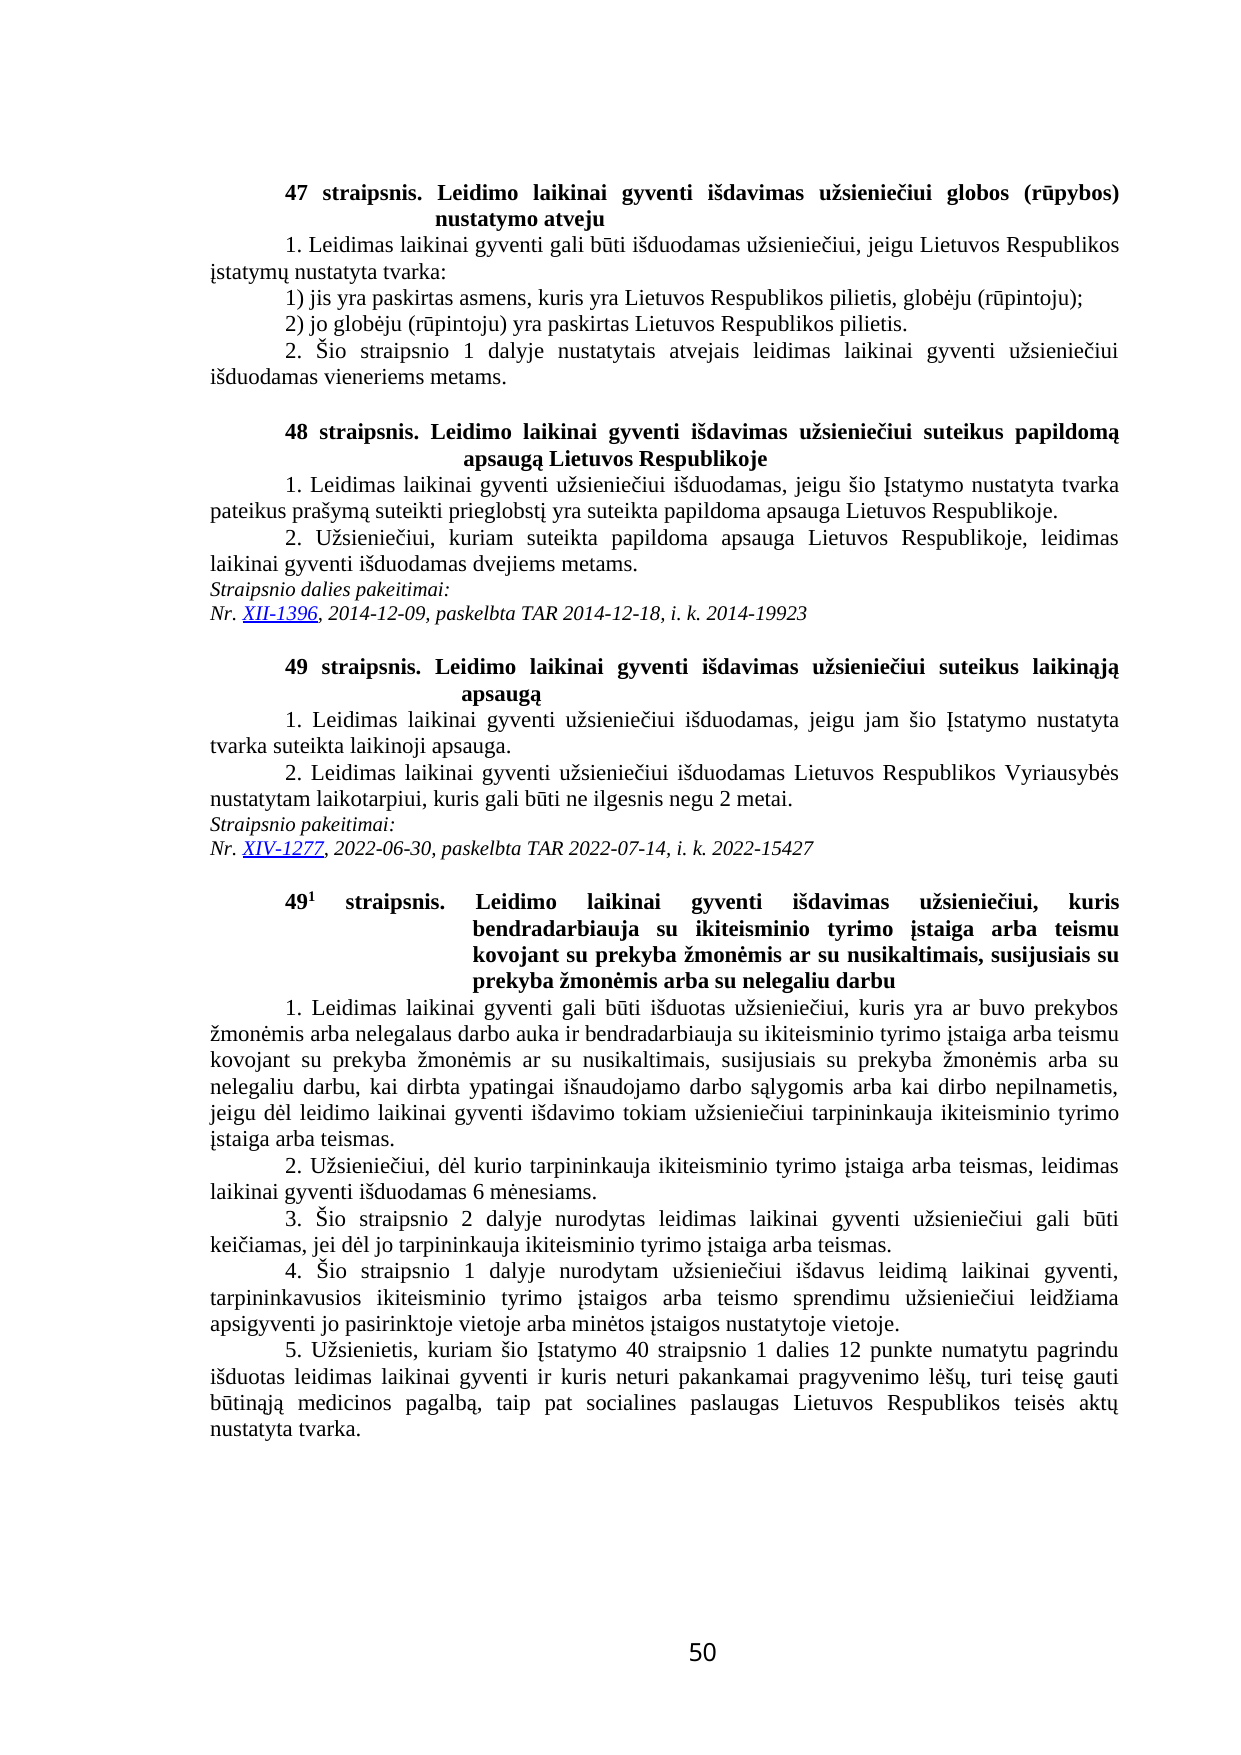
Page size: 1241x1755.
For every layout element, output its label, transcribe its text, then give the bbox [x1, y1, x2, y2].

text Straipsnio dalies pakeitimai: [210, 576, 1120, 601]
text 1. Leidimas laikinai gyventi gali būti išduotas užsieniečiui, kuris yra ar buvo prekybos žmonėmis arba nelegalaus darbo auka ir bendradarbiauja su ikiteisminio tyrimo įstaiga arba teismu kovojant su prekyba žmonėmis ar su nusikaltimais, susijusiais su prekyba žmonėmis arba su nelegaliu darbu, kai dirbta ypatingai išnaudojamo darbo sąlygomis arba kai dirbo nepilnametis, jeigu dėl leidimo laikinai gyventi išdavimo tokiam užsieniečiui tarpininkauja ikiteisminio tyrimo įstaiga arba teismas. [210, 994, 1120, 1152]
text 1. Leidimas laikinai gyventi užsieniečiui išduodamas, jeigu jam šio Įstatymo nustatyta tvarka suteikta laikinoji apsauga. [210, 706, 1120, 759]
text 47 straipsnis. Leidimo laikinai gyventi išdavimas užsieniečiui globos (rūpybos) nustatymo atveju [285, 179, 1120, 231]
text 2. Šio straipsnio 1 dalyje nustatytais atvejais leidimas laikinai gyventi užsieniečiui išduodamas vieneriems metams. [210, 337, 1120, 389]
text 1) jis yra paskirtas asmens, kuris yra Lietuvos Respublikos pilietis, globėju (rūpintoju); [210, 284, 1120, 311]
text 2. Užsieniečiui, kuriam suteikta papildoma apsauga Lietuvos Respublikoje, leidimas laikinai gyventi išduodamas dvejiems metams. [210, 524, 1120, 576]
text 2. Leidimas laikinai gyventi užsieniečiui išduodamas Lietuvos Respublikos Vyriausybės nustatytam laikotarpiui, kuris gali būti ne ilgesnis negu 2 metai. [210, 759, 1120, 811]
text 1. Leidimas laikinai gyventi gali būti išduodamas užsieniečiui, jeigu Lietuvos Respublikos įstatymų nustatyta tvarka: [210, 231, 1120, 284]
text 3. Šio straipsnio 2 dalyje nurodytas leidimas laikinai gyventi užsieniečiui gali būti keičiamas, jei dėl jo tarpininkauja ikiteisminio tyrimo įstaiga arba teismas. [210, 1204, 1120, 1257]
text 491 straipsnis. Leidimo laikinai gyventi išdavimas užsieniečiui, kuris bendradarbiauja su ikiteisminio tyrimo įstaiga arba teismu kovojant su prekyba žmonėmis ar su nusikaltimais, susijusiais su prekyba žmonėmis arba su nelegaliu darbu [285, 888, 1120, 994]
text 5. Užsienietis, kuriam šio Įstatymo 40 straipsnio 1 dalies 12 punkte numatytu pagrindu išduotas leidimas laikinai gyventi ir kuris neturi pakankamai pragyvenimo lėšų, turi teisę gauti būtinąją medicinos pagalbą, taip pat socialines paslaugas Lietuvos Respublikos teisės aktų nustatyta tvarka. [210, 1336, 1120, 1442]
text Nr. XIV-1277, 2022-06-30, paskelbta TAR 2022-07-14, i. k. 2022-15427 [210, 836, 1120, 859]
text 2. Užsieniečiui, dėl kurio tarpininkauja ikiteisminio tyrimo įstaiga arba teismas, leidimas laikinai gyventi išduodamas 6 mėnesiams. [210, 1152, 1120, 1204]
text Nr. XII-1396, 2014-12-09, paskelbta TAR 2014-12-18, i. k. 2014-19923 [210, 601, 1120, 624]
text 1. Leidimas laikinai gyventi užsieniečiui išduodamas, jeigu šio Įstatymo nustatyta tvarka pateikus prašymą suteikti prieglobstį yra suteikta papildoma apsauga Lietuvos Respublikoje. [210, 471, 1120, 524]
text Straipsnio pakeitimai: [210, 811, 1120, 836]
text 48 straipsnis. Leidimo laikinai gyventi išdavimas užsieniečiui suteikus papildomą apsaugą Lietuvos Respublikoje [285, 418, 1120, 471]
text 49 straipsnis. Leidimo laikinai gyventi išdavimas užsieniečiui suteikus laikinąją apsaugą [285, 653, 1120, 706]
text 2) jo globėju (rūpintoju) yra paskirtas Lietuvos Respublikos pilietis. [210, 311, 1120, 337]
text 4. Šio straipsnio 1 dalyje nurodytam užsieniečiui išdavus leidimą laikinai gyventi, tarpininkavusios ikiteisminio tyrimo įstaigos arba teismo sprendimu užsieniečiui leidžiama apsigyventi jo pasirinktoje vietoje arba minėtos įstaigos nustatytoje vietoje. [210, 1257, 1120, 1336]
